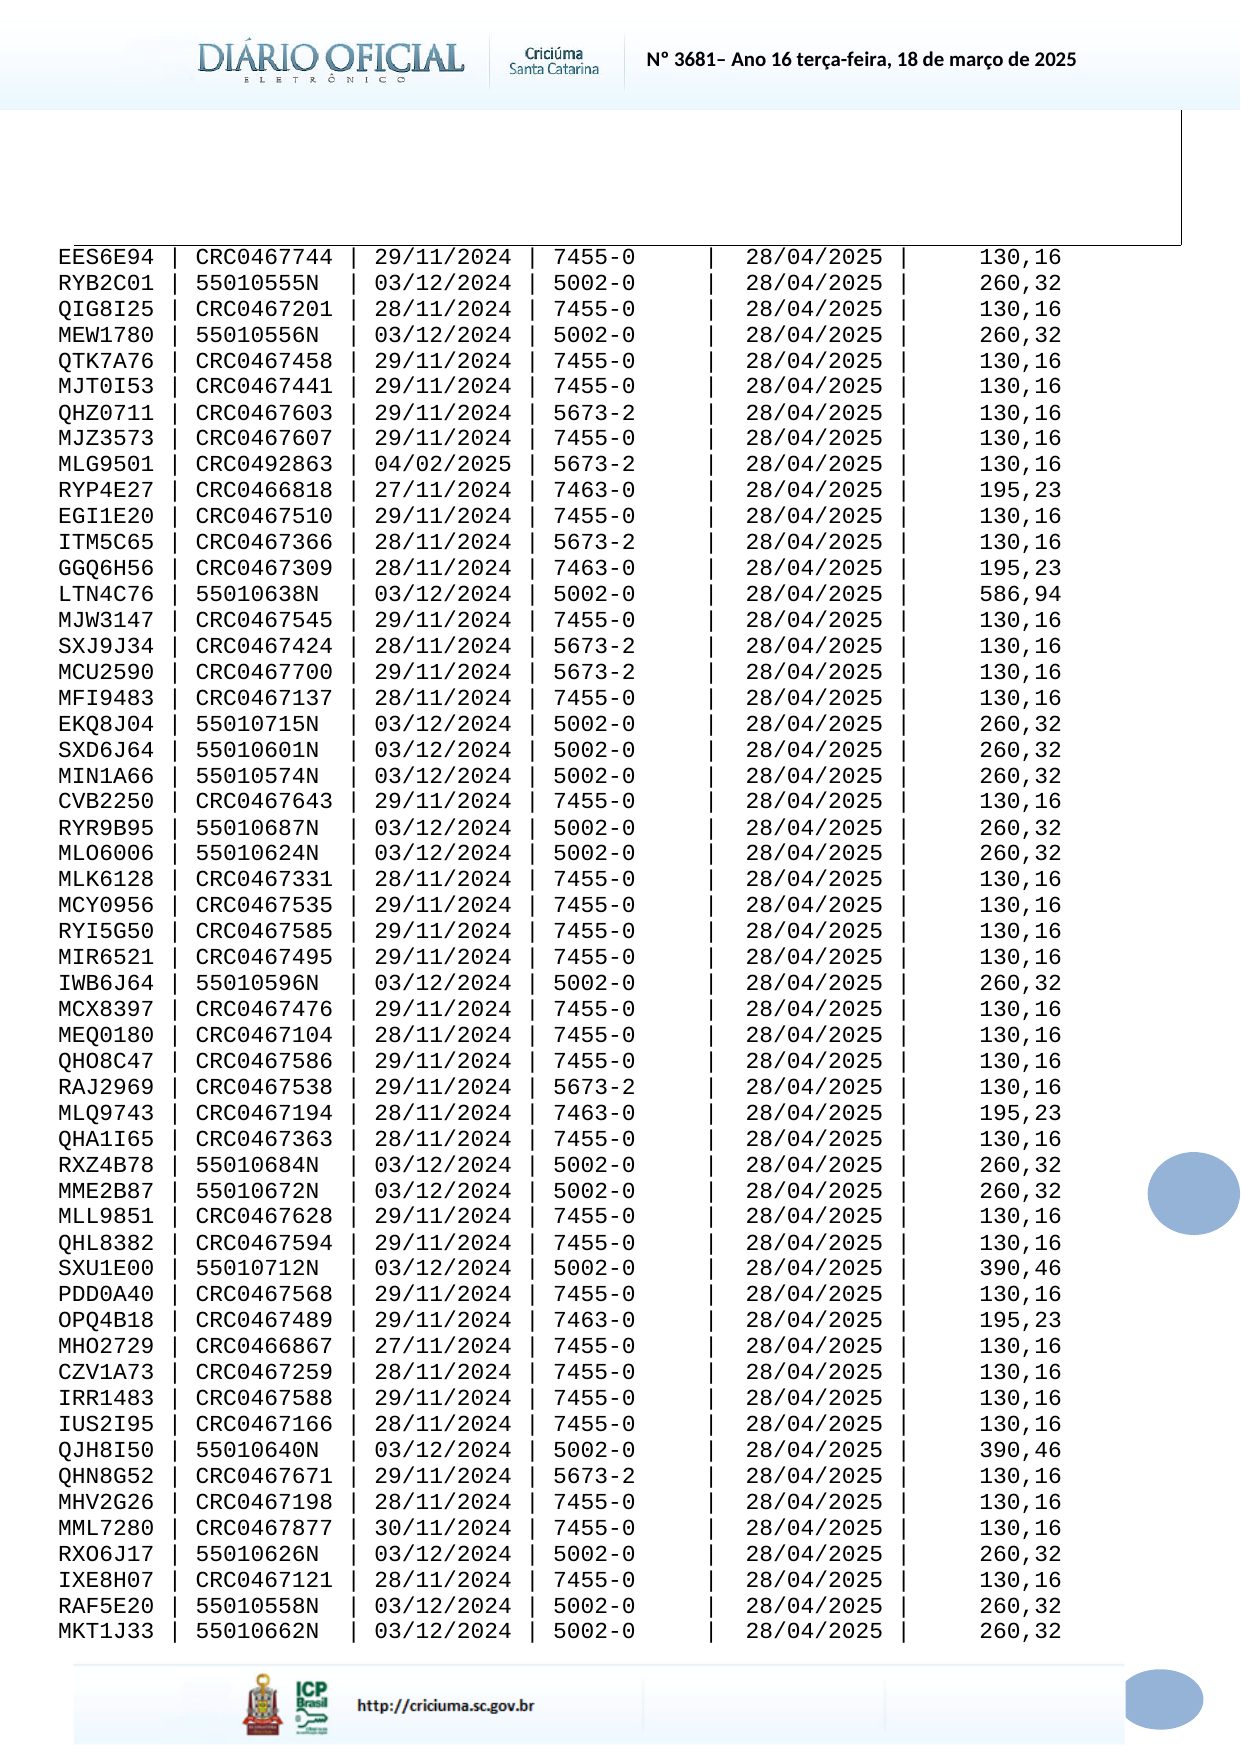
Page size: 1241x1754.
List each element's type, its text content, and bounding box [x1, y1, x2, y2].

text RAF5E20 | 55010558N | 03/12/2024 | 5002-0 | 28/04/2025 | 260,32 [44, 1594, 1181, 1620]
text IXE8H07 | CRC0467121 | 28/11/2024 | 7455-0 | 28/04/2025 | 130,16 [44, 1568, 1181, 1594]
text PDD0A40 | CRC0467568 | 29/11/2024 | 7455-0 | 28/04/2025 | 130,16 [44, 1283, 1181, 1309]
text EES6E94 | CRC0467744 | 29/11/2024 | 7455-0 | 28/04/2025 | 130,16 [44, 245, 1181, 271]
text MCY0956 | CRC0467535 | 29/11/2024 | 7455-0 | 28/04/2025 | 130,16 [44, 894, 1181, 919]
text RYI5G50 | CRC0467585 | 29/11/2024 | 7455-0 | 28/04/2025 | 130,16 [44, 919, 1181, 946]
text MLO6006 | 55010624N | 03/12/2024 | 5002-0 | 28/04/2025 | 260,32 [44, 842, 1181, 868]
text RXO6J17 | 55010626N | 03/12/2024 | 5002-0 | 28/04/2025 | 260,32 [44, 1542, 1181, 1568]
text QHL8382 | CRC0467594 | 29/11/2024 | 7455-0 | 28/04/2025 | 130,16 [44, 1231, 1181, 1257]
text MCX8397 | CRC0467476 | 29/11/2024 | 7455-0 | 28/04/2025 | 130,16 [44, 997, 1181, 1023]
text IUS2I95 | CRC0467166 | 28/11/2024 | 7455-0 | 28/04/2025 | 130,16 [44, 1412, 1181, 1438]
text MJT0I53 | CRC0467441 | 29/11/2024 | 7455-0 | 28/04/2025 | 130,16 [44, 375, 1181, 401]
text QIG8I25 | CRC0467201 | 28/11/2024 | 7455-0 | 28/04/2025 | 130,16 [44, 297, 1181, 323]
text ITM5C65 | CRC0467366 | 28/11/2024 | 5673-2 | 28/04/2025 | 130,16 [44, 531, 1181, 556]
text MEW1780 | 55010556N | 03/12/2024 | 5002-0 | 28/04/2025 | 260,32 [44, 323, 1181, 349]
text CVB2250 | CRC0467643 | 29/11/2024 | 7455-0 | 28/04/2025 | 130,16 [44, 790, 1181, 816]
text MLK6128 | CRC0467331 | 28/11/2024 | 7455-0 | 28/04/2025 | 130,16 [44, 868, 1181, 894]
text MEQ0180 | CRC0467104 | 28/11/2024 | 7455-0 | 28/04/2025 | 130,16 [44, 1023, 1181, 1049]
text SXJ9J34 | CRC0467424 | 28/11/2024 | 5673-2 | 28/04/2025 | 130,16 [44, 634, 1181, 660]
text MKT1J33 | 55010662N | 03/12/2024 | 5002-0 | 28/04/2025 | 260,32 [44, 1620, 1181, 1646]
text QHZ0711 | CRC0467603 | 29/11/2024 | 5673-2 | 28/04/2025 | 130,16 [44, 401, 1181, 427]
text MLL9851 | CRC0467628 | 29/11/2024 | 7455-0 | 28/04/2025 | 130,16 [44, 1205, 1171, 1231]
text OPQ4B18 | CRC0467489 | 29/11/2024 | 7463-0 | 28/04/2025 | 195,23 [44, 1309, 1181, 1334]
text MIR6521 | CRC0467495 | 29/11/2024 | 7455-0 | 28/04/2025 | 130,16 [44, 946, 1181, 971]
text SXU1E00 | 55010712N | 03/12/2024 | 5002-0 | 28/04/2025 | 390,46 [44, 1257, 1181, 1283]
text MHV2G26 | CRC0467198 | 28/11/2024 | 7455-0 | 28/04/2025 | 130,16 [44, 1490, 1181, 1516]
text RYR9B95 | 55010687N | 03/12/2024 | 5002-0 | 28/04/2025 | 260,32 [44, 816, 1181, 842]
text RXZ4B78 | 55010684N | 03/12/2024 | 5002-0 | 28/04/2025 | 260,32 [44, 1153, 1180, 1179]
text MLG9501 | CRC0492863 | 04/02/2025 | 5673-2 | 28/04/2025 | 130,16 [44, 453, 1181, 479]
text MLQ9743 | CRC0467194 | 28/11/2024 | 7463-0 | 28/04/2025 | 195,23 [44, 1101, 1181, 1127]
text QHN8G52 | CRC0467671 | 29/11/2024 | 5673-2 | 28/04/2025 | 130,16 [44, 1464, 1181, 1490]
text RAJ2969 | CRC0467538 | 29/11/2024 | 5673-2 | 28/04/2025 | 130,16 [44, 1075, 1181, 1101]
text QHO8C47 | CRC0467586 | 29/11/2024 | 7455-0 | 28/04/2025 | 130,16 [44, 1049, 1181, 1075]
text IRR1483 | CRC0467588 | 29/11/2024 | 7455-0 | 28/04/2025 | 130,16 [44, 1386, 1181, 1412]
text LTN4C76 | 55010638N | 03/12/2024 | 5002-0 | 28/04/2025 | 586,94 [44, 582, 1181, 608]
text CZV1A73 | CRC0467259 | 28/11/2024 | 7455-0 | 28/04/2025 | 130,16 [44, 1361, 1181, 1386]
text IWB6J64 | 55010596N | 03/12/2024 | 5002-0 | 28/04/2025 | 260,32 [44, 971, 1181, 997]
text MHO2729 | CRC0466867 | 27/11/2024 | 7455-0 | 28/04/2025 | 130,16 [44, 1334, 1181, 1361]
text MIN1A66 | 55010574N | 03/12/2024 | 5002-0 | 28/04/2025 | 260,32 [44, 764, 1181, 790]
text MJZ3573 | CRC0467607 | 29/11/2024 | 7455-0 | 28/04/2025 | 130,16 [44, 427, 1181, 453]
text MML7280 | CRC0467877 | 30/11/2024 | 7455-0 | 28/04/2025 | 130,16 [44, 1516, 1181, 1542]
text EKQ8J04 | 55010715N | 03/12/2024 | 5002-0 | 28/04/2025 | 260,32 [44, 712, 1181, 738]
text RYB2C01 | 55010555N | 03/12/2024 | 5002-0 | 28/04/2025 | 260,32 [44, 271, 1181, 297]
text RYP4E27 | CRC0466818 | 27/11/2024 | 7463-0 | 28/04/2025 | 195,23 [44, 479, 1181, 504]
text QTK7A76 | CRC0467458 | 29/11/2024 | 7455-0 | 28/04/2025 | 130,16 [44, 349, 1181, 375]
text MFI9483 | CRC0467137 | 28/11/2024 | 7455-0 | 28/04/2025 | 130,16 [44, 686, 1181, 712]
text MCU2590 | CRC0467700 | 29/11/2024 | 5673-2 | 28/04/2025 | 130,16 [44, 660, 1181, 686]
text SXD6J64 | 55010601N | 03/12/2024 | 5002-0 | 28/04/2025 | 260,32 [44, 738, 1181, 764]
text MJW3147 | CRC0467545 | 29/11/2024 | 7455-0 | 28/04/2025 | 130,16 [44, 608, 1181, 634]
text MME2B87 | 55010672N | 03/12/2024 | 5002-0 | 28/04/2025 | 260,32 [44, 1179, 1150, 1205]
text QJH8I50 | 55010640N | 03/12/2024 | 5002-0 | 28/04/2025 | 390,46 [44, 1438, 1181, 1464]
text EGI1E20 | CRC0467510 | 29/11/2024 | 7455-0 | 28/04/2025 | 130,16 [44, 504, 1181, 531]
text GGQ6H56 | CRC0467309 | 28/11/2024 | 7463-0 | 28/04/2025 | 195,23 [44, 556, 1181, 582]
text QHA1I65 | CRC0467363 | 28/11/2024 | 7455-0 | 28/04/2025 | 130,16 [44, 1127, 1181, 1153]
